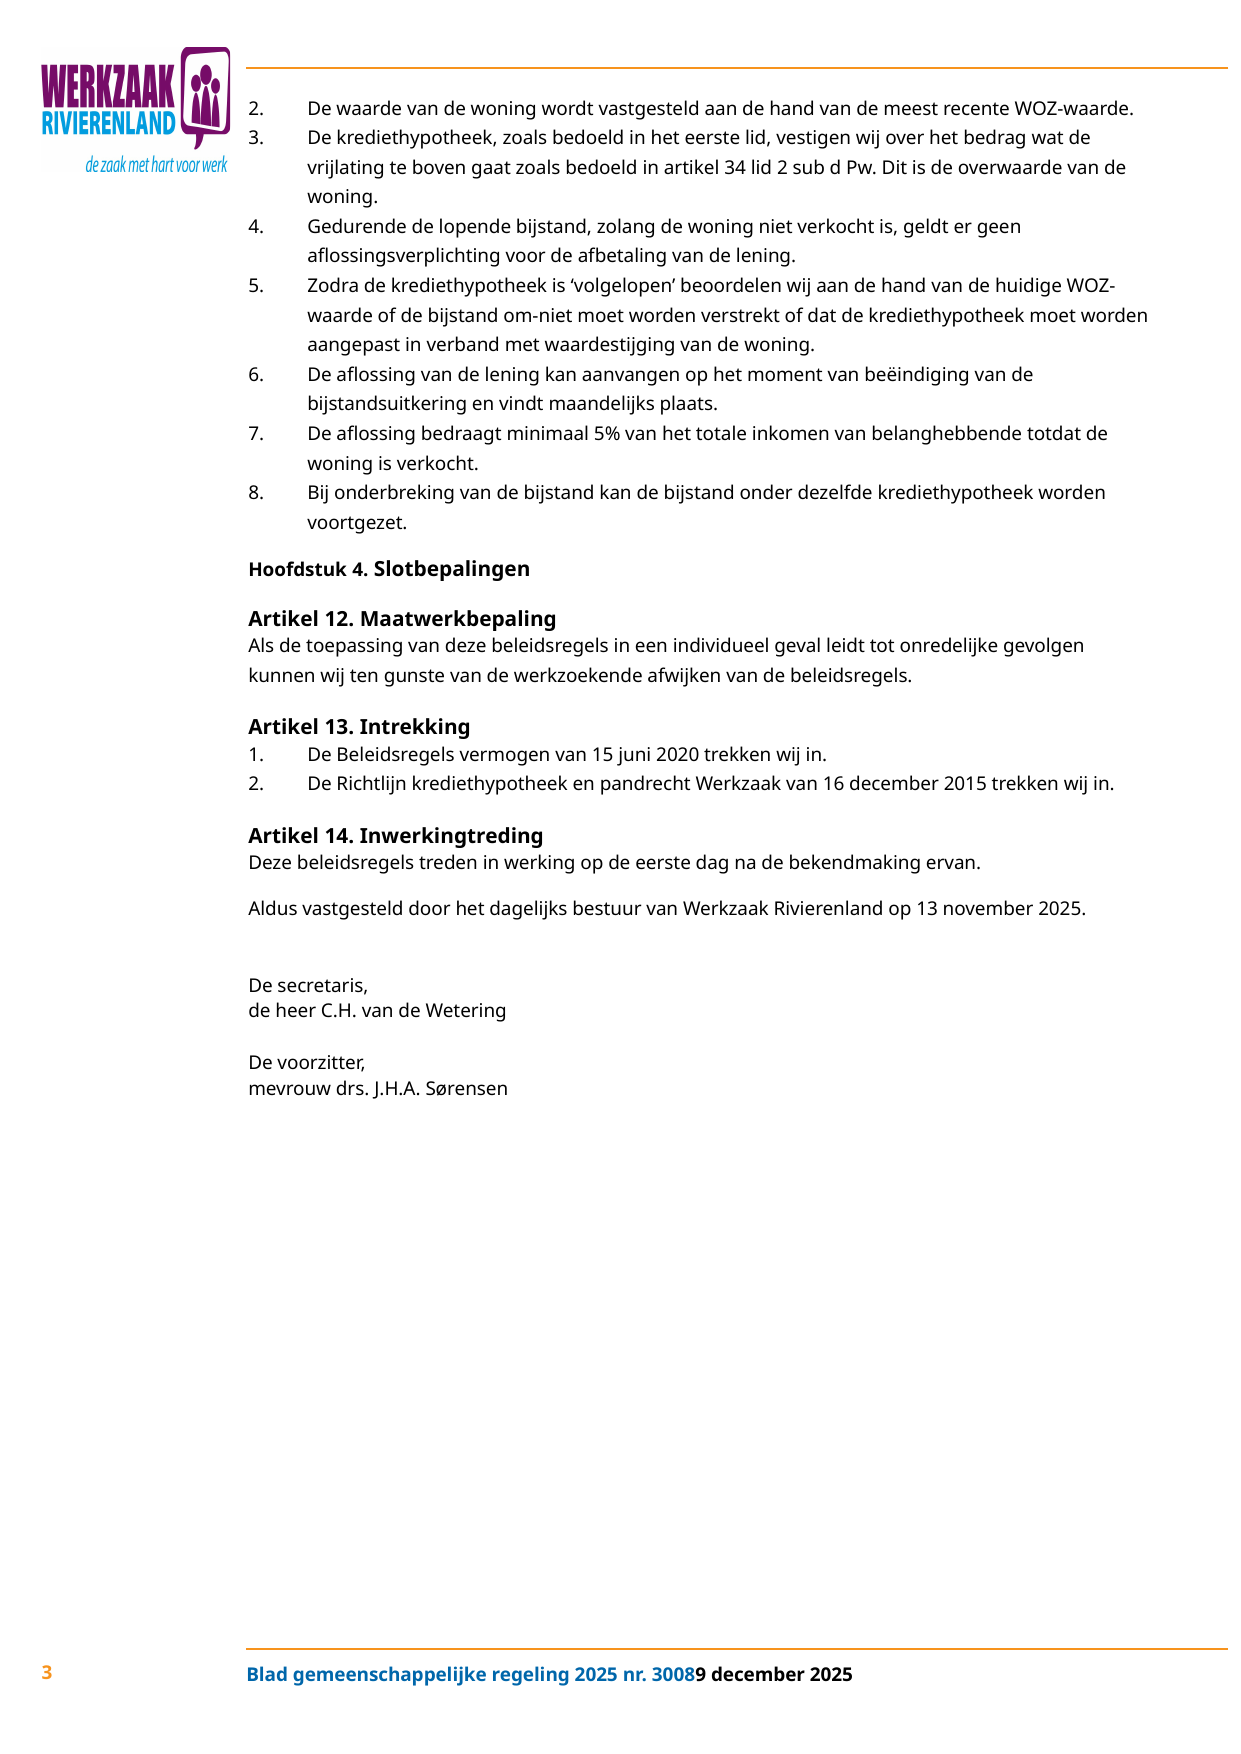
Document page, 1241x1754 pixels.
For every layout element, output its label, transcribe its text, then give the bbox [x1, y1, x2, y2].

text de heer C.H. van de Wetering [248, 998, 1152, 1023]
text Artikel 12. Maatwerkbepaling [248, 604, 1152, 632]
text Als de toepassing van deze beleidsregels in een individueel geval leidt tot onredelijke gevolgen kunnen wij ten gunste van de werkzoekende afwijken van de beleidsregels. [248, 632, 1152, 688]
list Gedurende de lopende bijstand, zolang de woning niet verkocht is, geldt er geen aflossingsverplichting voor de afbetaling van de lening. [248, 213, 1152, 268]
text Artikel 13. Intrekking [248, 712, 1152, 741]
list Zodra de krediethypotheek is ‘volgelopen’ beoordelen wij aan de hand van de huidige WOZ-waarde of de bijstand om-niet moet worden verstrekt of dat de krediethypotheek moet worden aangepast in verband met waardestijging van de woning. [248, 272, 1152, 357]
list De waarde van de woning wordt vastgesteld aan de hand van de meest recente WOZ-waarde. [248, 95, 1152, 121]
text Aldus vastgesteld door het dagelijks bestuur van Werkzaak Rivierenland op 13 november 2025. [248, 895, 1152, 921]
text Hoofdstuk 4. Slotbepalingen [248, 554, 1152, 583]
text Deze beleidsregels treden in werking op de eerste dag na de bekendmaking ervan. [248, 849, 1152, 875]
list De Richtlijn krediethypotheek en pandrecht Werkzaak van 16 december 2015 trekken wij in. [248, 770, 1152, 796]
list De krediethypotheek, zoals bedoeld in het eerste lid, vestigen wij over het bedrag wat de vrijlating te boven gaat zoals bedoeld in artikel 34 lid 2 sub d Pw. Dit is de overwaarde van de woning. [248, 124, 1152, 209]
text Artikel 14. Inwerkingtreding [248, 821, 1152, 849]
list Bij onderbreking van de bijstand kan de bijstand onder dezelfde krediethypotheek worden voortgezet. [248, 479, 1152, 535]
list De Beleidsregels vermogen van 15 juni 2020 trekken wij in. [248, 741, 1152, 766]
list De aflossing van de lening kan aanvangen op het moment van beëindiging van de bijstandsuitkering en vindt maandelijks plaats. [248, 361, 1152, 416]
list De aflossing bedraagt minimaal 5% van het totale inkomen van belanghebbende totdat de woning is verkocht. [248, 420, 1152, 476]
text mevrouw drs. J.H.A. Sørensen [248, 1075, 1152, 1101]
text De secretaris, [248, 972, 1152, 998]
text De voorzitter, [248, 1049, 1152, 1075]
picture [41, 47, 231, 172]
